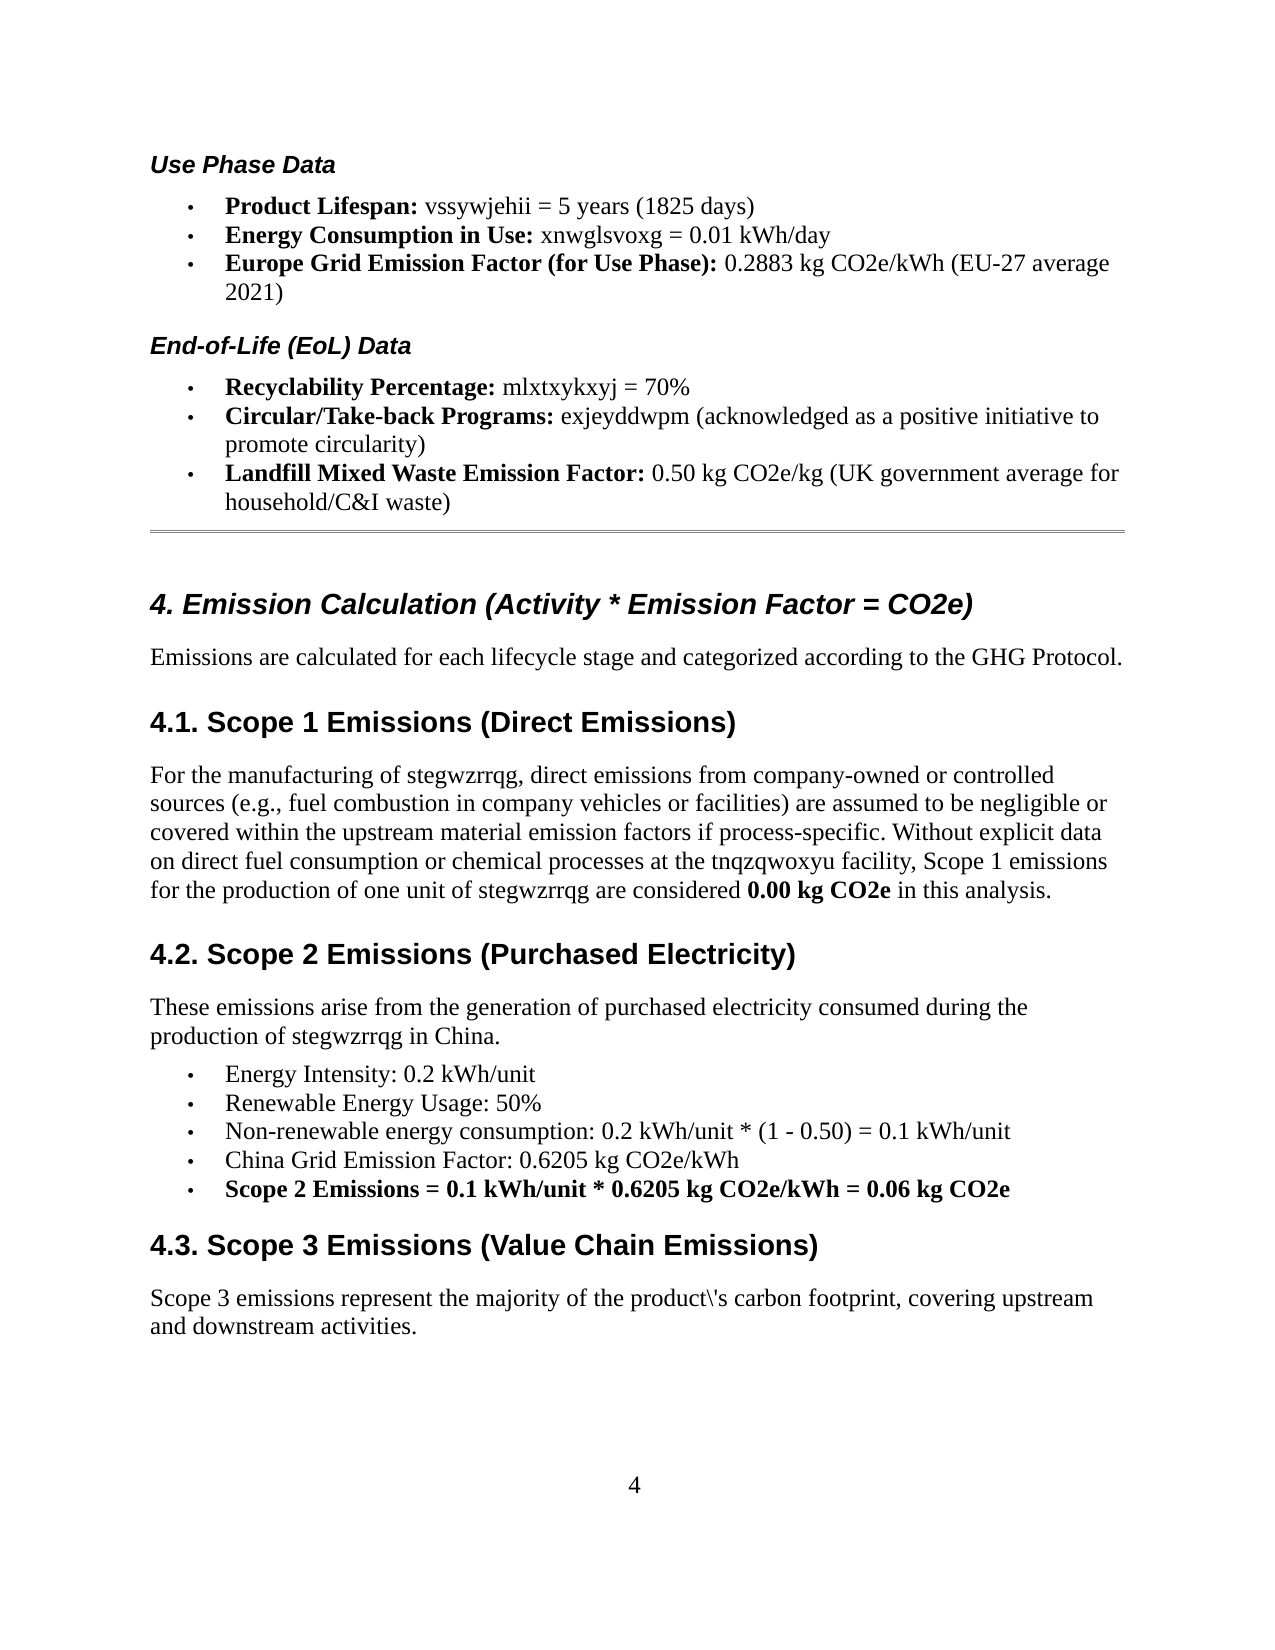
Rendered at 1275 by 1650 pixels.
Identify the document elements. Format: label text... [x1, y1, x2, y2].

text Emissions are calculated for each lifecycle stage and categorized according to the GHG Protocol. [150, 642, 1125, 671]
subtitle Use Phase Data [150, 150, 1125, 178]
list Scope 2 Emissions = 0.1 kWh/unit * 0.6205 kg CO2e/kWh = 0.06 kg CO2e [187, 1174, 1125, 1203]
list Renewable Energy Usage: 50% [187, 1088, 1125, 1116]
list Recyclability Percentage: mlxtxykxyj = 70% [187, 372, 1125, 401]
list Europe Grid Emission Factor (for Use Phase): 0.2883 kg CO2e/kWh (EU-27 average 2021) [187, 248, 1125, 306]
list Circular/Take-back Programs: exjeyddwpm (acknowledged as a positive initiative to promote circularity) [187, 401, 1125, 458]
list Product Lifespan: vssywjehii = 5 years (1825 days) [187, 191, 1125, 220]
text Scope 3 emissions represent the majority of the product\'s carbon footprint, covering upstream and downstream activities. [150, 1283, 1125, 1340]
text For the manufacturing of stegwzrrqg, direct emissions from company-owned or controlled sources (e.g., fuel combustion in company vehicles or facilities) are assumed to be negligible or covered within the upstream material emission factors if process-specific. Without explicit data on direct fuel consumption or chemical processes at the tnqzqwoxyu facility, Scope 1 emissions for the production of one unit of stegwzrrqg are considered 0.00 kg CO2e in this analysis. [150, 760, 1125, 903]
subtitle 4.3. Scope 3 Emissions (Value Chain Emissions) [150, 1228, 1125, 1261]
subtitle 4.1. Scope 1 Emissions (Direct Emissions) [150, 705, 1125, 738]
text These emissions arise from the generation of purchased electricity consumed during the production of stegwzrrqg in China. [150, 992, 1125, 1050]
list Non-renewable energy consumption: 0.2 kWh/unit * (1 - 0.50) = 0.1 kWh/unit [187, 1116, 1125, 1145]
list China Grid Emission Factor: 0.6205 kg CO2e/kWh [187, 1145, 1125, 1174]
list Energy Intensity: 0.2 kWh/unit [187, 1059, 1125, 1088]
subtitle 4. Emission Calculation (Activity * Emission Factor = CO2e) [150, 587, 1125, 621]
list Landfill Mixed Waste Emission Factor: 0.50 kg CO2e/kg (UK government average for household/C&I waste) [187, 458, 1125, 516]
subtitle 4.2. Scope 2 Emissions (Purchased Electricity) [150, 937, 1125, 971]
list Energy Consumption in Use: xnwglsvoxg = 0.01 kWh/day [187, 220, 1125, 248]
subtitle End-of-Life (EoL) Data [150, 331, 1125, 359]
